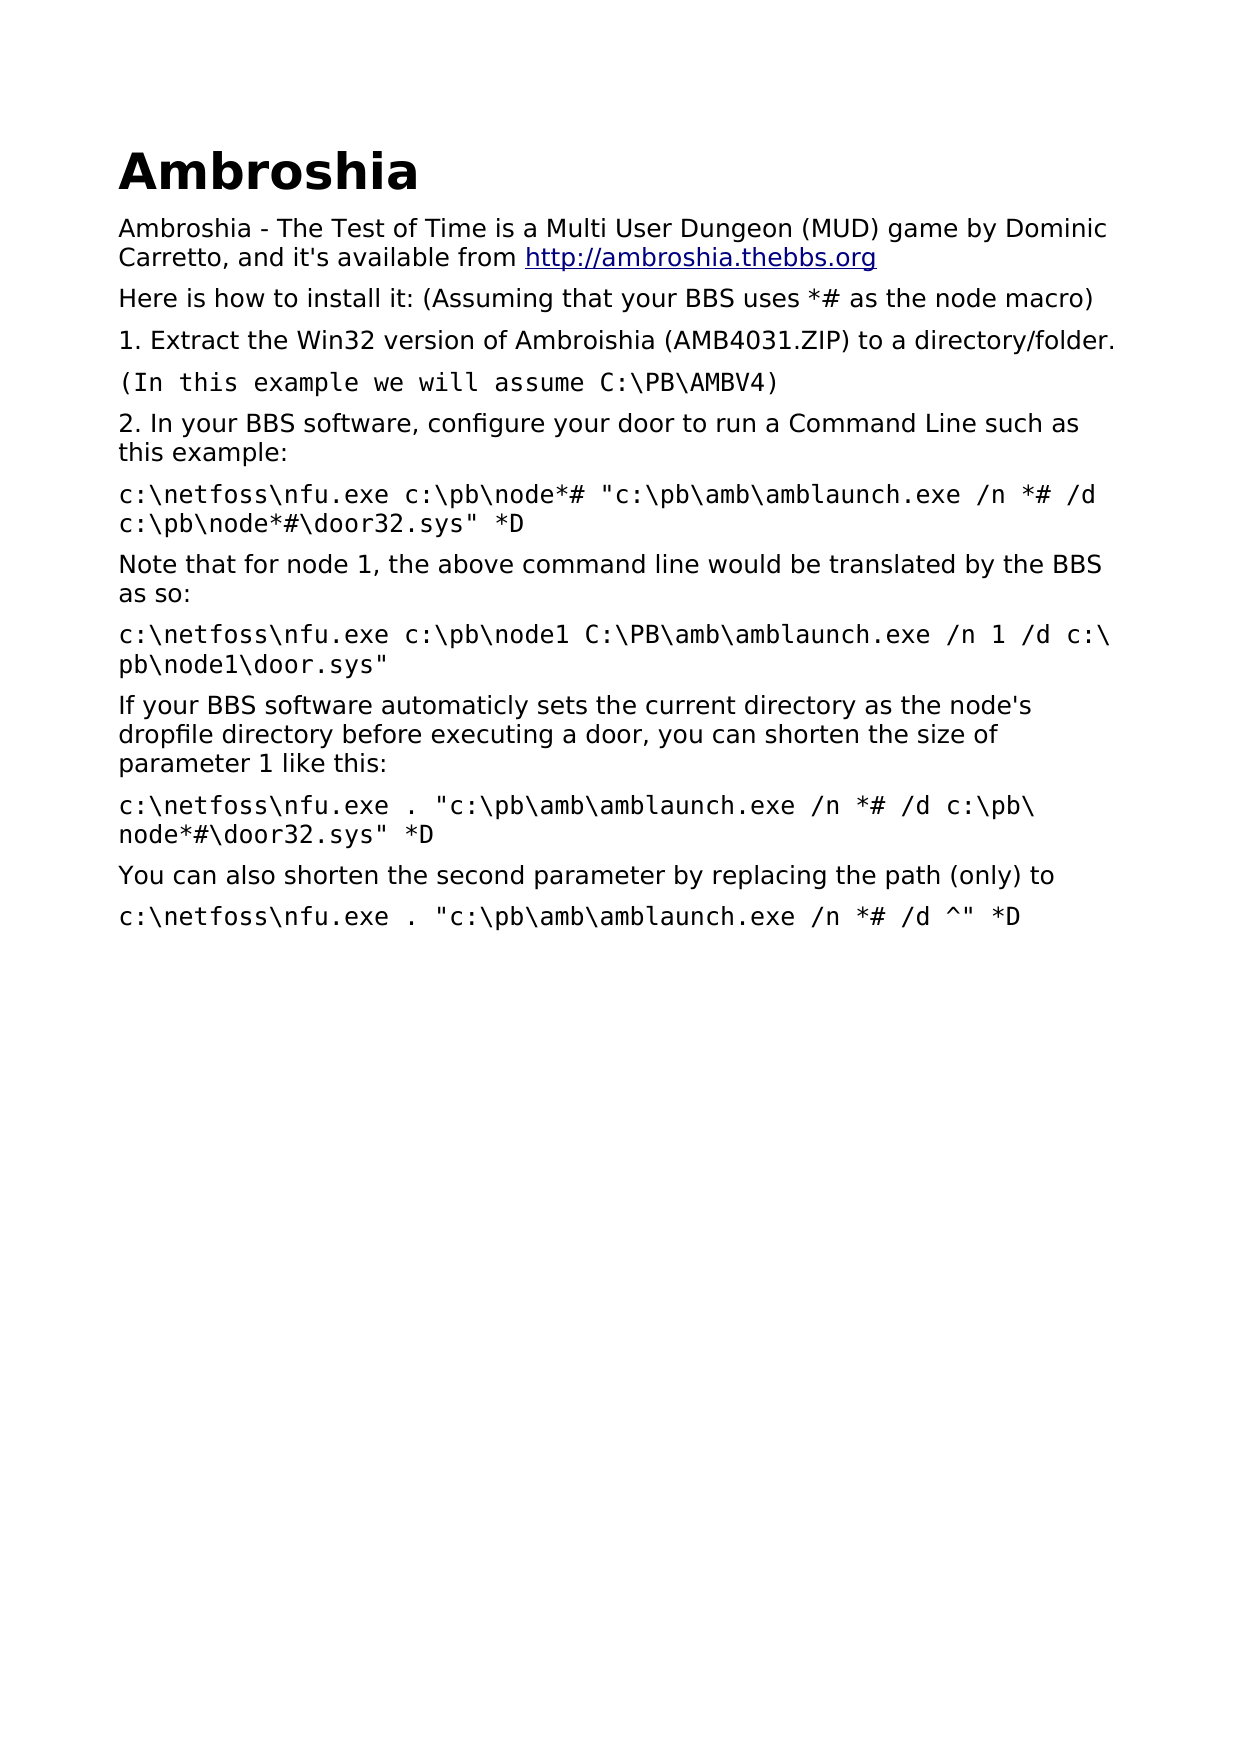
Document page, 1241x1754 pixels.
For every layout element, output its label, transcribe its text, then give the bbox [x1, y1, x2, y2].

text 2. In your BBS software, configure your door to run a Command Line such as this example: [118, 409, 1122, 467]
text You can also shorten the second parameter by replacing the path (only) to [118, 861, 1122, 890]
text If your BBS software automaticly sets the current directory as the node's dropfile directory before executing a door, you can shorten the size of parameter 1 like this: [118, 691, 1122, 778]
text Ambroshia - The Test of Time is a Multi User Dungeon (MUD) game by Dominic Carretto, and it's available from http://ambroshia.thebbs.org [118, 214, 1122, 272]
text c:\netfoss\nfu.exe . "c:\pb\amb\amblaunch.exe /n *# /d ^" *D [118, 903, 1122, 932]
text c:\netfoss\nfu.exe . "c:\pb\amb\amblaunch.exe /n *# /d c:\pb\node*#\door32.sys" *D [118, 791, 1122, 849]
text 1. Extract the Win32 version of Ambroishia (AMB4031.ZIP) to a directory/folder. [118, 326, 1122, 356]
subtitle Ambroshia [118, 143, 1122, 201]
text Here is how to install it: (Assuming that your BBS uses *# as the node macro) [118, 285, 1122, 314]
text c:\netfoss\nfu.exe c:\pb\node*# "c:\pb\amb\amblaunch.exe /n *# /d c:\pb\node*#\door32.sys" *D [118, 480, 1122, 538]
text c:\netfoss\nfu.exe c:\pb\node1 C:\PB\amb\amblaunch.exe /n 1 /d c:\pb\node1\door.sys" [118, 621, 1122, 679]
text (In this example we will assume C:\PB\AMBV4) [118, 368, 1122, 397]
text Note that for node 1, the above command line would be translated by the BBS as so: [118, 550, 1122, 608]
